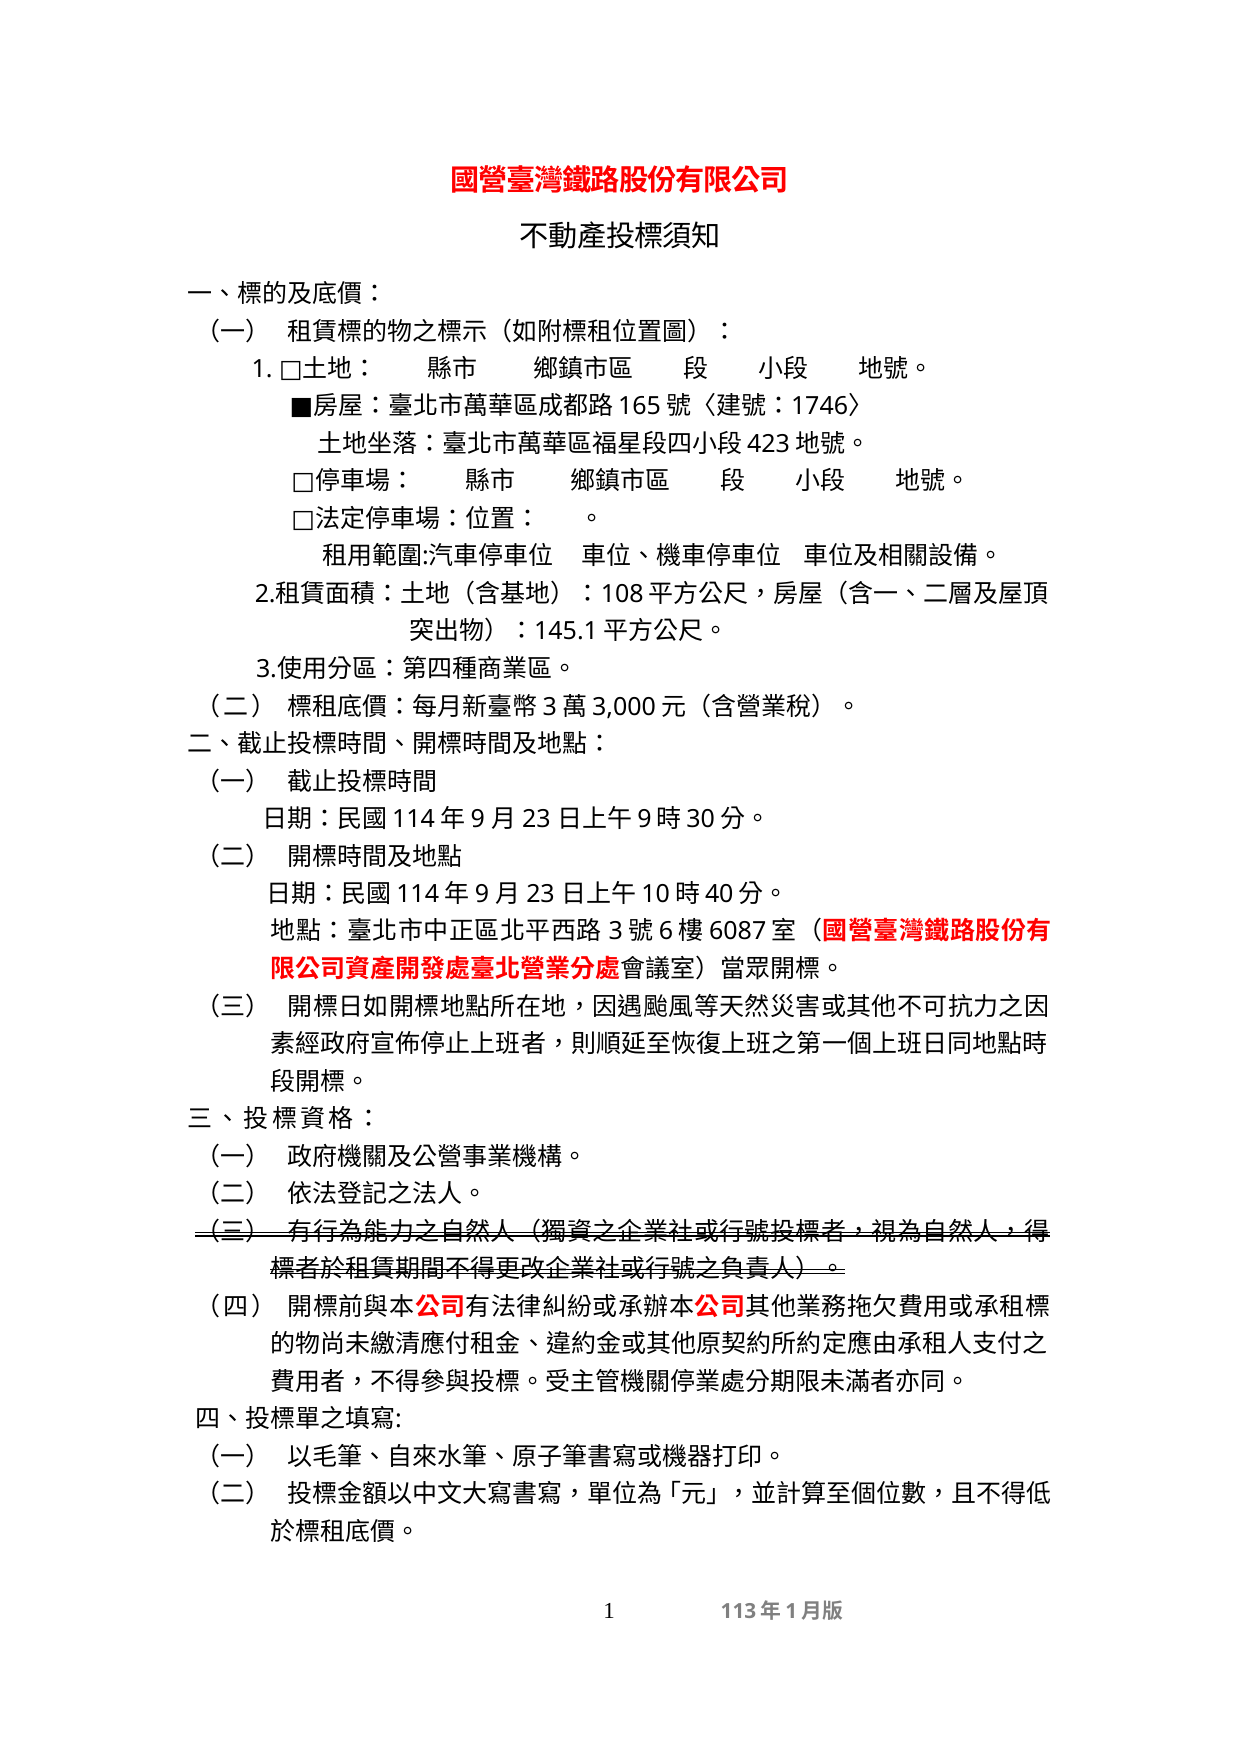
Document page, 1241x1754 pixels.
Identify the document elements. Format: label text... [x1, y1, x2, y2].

list 開標日如開標地點所在地，因遇颱風等天然災害或其他不可抗力之因素經政府宣佈停止上班者，則順延至恢復上班之第一個上班日同地點時段開標。 [195, 985, 1051, 1097]
text 1. □土地： 縣市 鄉鎮市區 段 小段 地號。 [251, 347, 1053, 385]
text 3.使用分區：第四種商業區。 [234, 647, 1053, 685]
list 截止投標時間 [195, 760, 1051, 797]
text 日期：民國114年 9 月 23 日上午10時40分。 [263, 872, 1053, 910]
text 三、投標資格： [187, 1097, 1053, 1135]
list 以毛筆、自來水筆、原子筆書寫或機器打印。 [195, 1435, 1051, 1472]
text 2.租賃面積：土地（含基地）：108平方公尺，房屋（含一、二層及屋頂突出物）：145.1平方公尺。 [254, 572, 1053, 647]
text 國營臺灣鐵路股份有限公司 [187, 160, 1053, 197]
list 開標時間及地點 [195, 835, 1051, 872]
list 租賃標的物之標示（如附標租位置圖）： [195, 310, 1051, 347]
text 一、標的及底價： [187, 272, 1053, 310]
list 開標前與本公司有法律糾紛或承辦本公司其他業務拖欠費用或承租標的物尚未繳清應付租金、違約金或其他原契約所約定應由承租人支付之費用者，不得參與投標。受主管機關停業處分期限未滿者亦同。 [195, 1285, 1051, 1397]
list 投標金額以中文大寫書寫，單位為「元」，並計算至個位數，且不得低於標租底價。 [195, 1472, 1051, 1547]
text 土地坐落：臺北市萬華區福星段四小段423地號。 [317, 422, 1053, 460]
text 日期：民國114年 9 月 23 日上午9時30分。 [262, 797, 1053, 835]
list 有行為能力之自然人（獨資之企業社或行號投標者，視為自然人，得標者於租賃期間不得更改企業社或行號之負責人）。 [195, 1210, 1051, 1285]
text 租用範圍:汽車停車位 車位、機車停車位 車位及相關設備。 [320, 535, 1053, 572]
text □停車場： 縣市 鄉鎮市區 段 小段 地號。 [291, 460, 1053, 497]
text ■房屋：臺北市萬華區成都路165號〈建號：1746〉 [289, 385, 1053, 422]
text 二、截止投標時間、開標時間及地點： [187, 722, 1053, 760]
text 不動產投標須知 [187, 216, 1053, 254]
text 地點：臺北市中正區北平西路3號6樓6087室（國營臺灣鐵路股份有限公司資產開發處臺北營業分處會議室）當眾開標。 [271, 910, 1053, 985]
list 標租底價：每月新臺幣3萬3,000元（含營業稅）。 [195, 685, 1051, 722]
list 政府機關及公營事業機構。 [195, 1135, 1051, 1172]
list 依法登記之法人。 [195, 1172, 1051, 1210]
text 四、投標單之填寫: [195, 1397, 1053, 1435]
text □法定停車場：位置： 。 [252, 497, 1053, 535]
